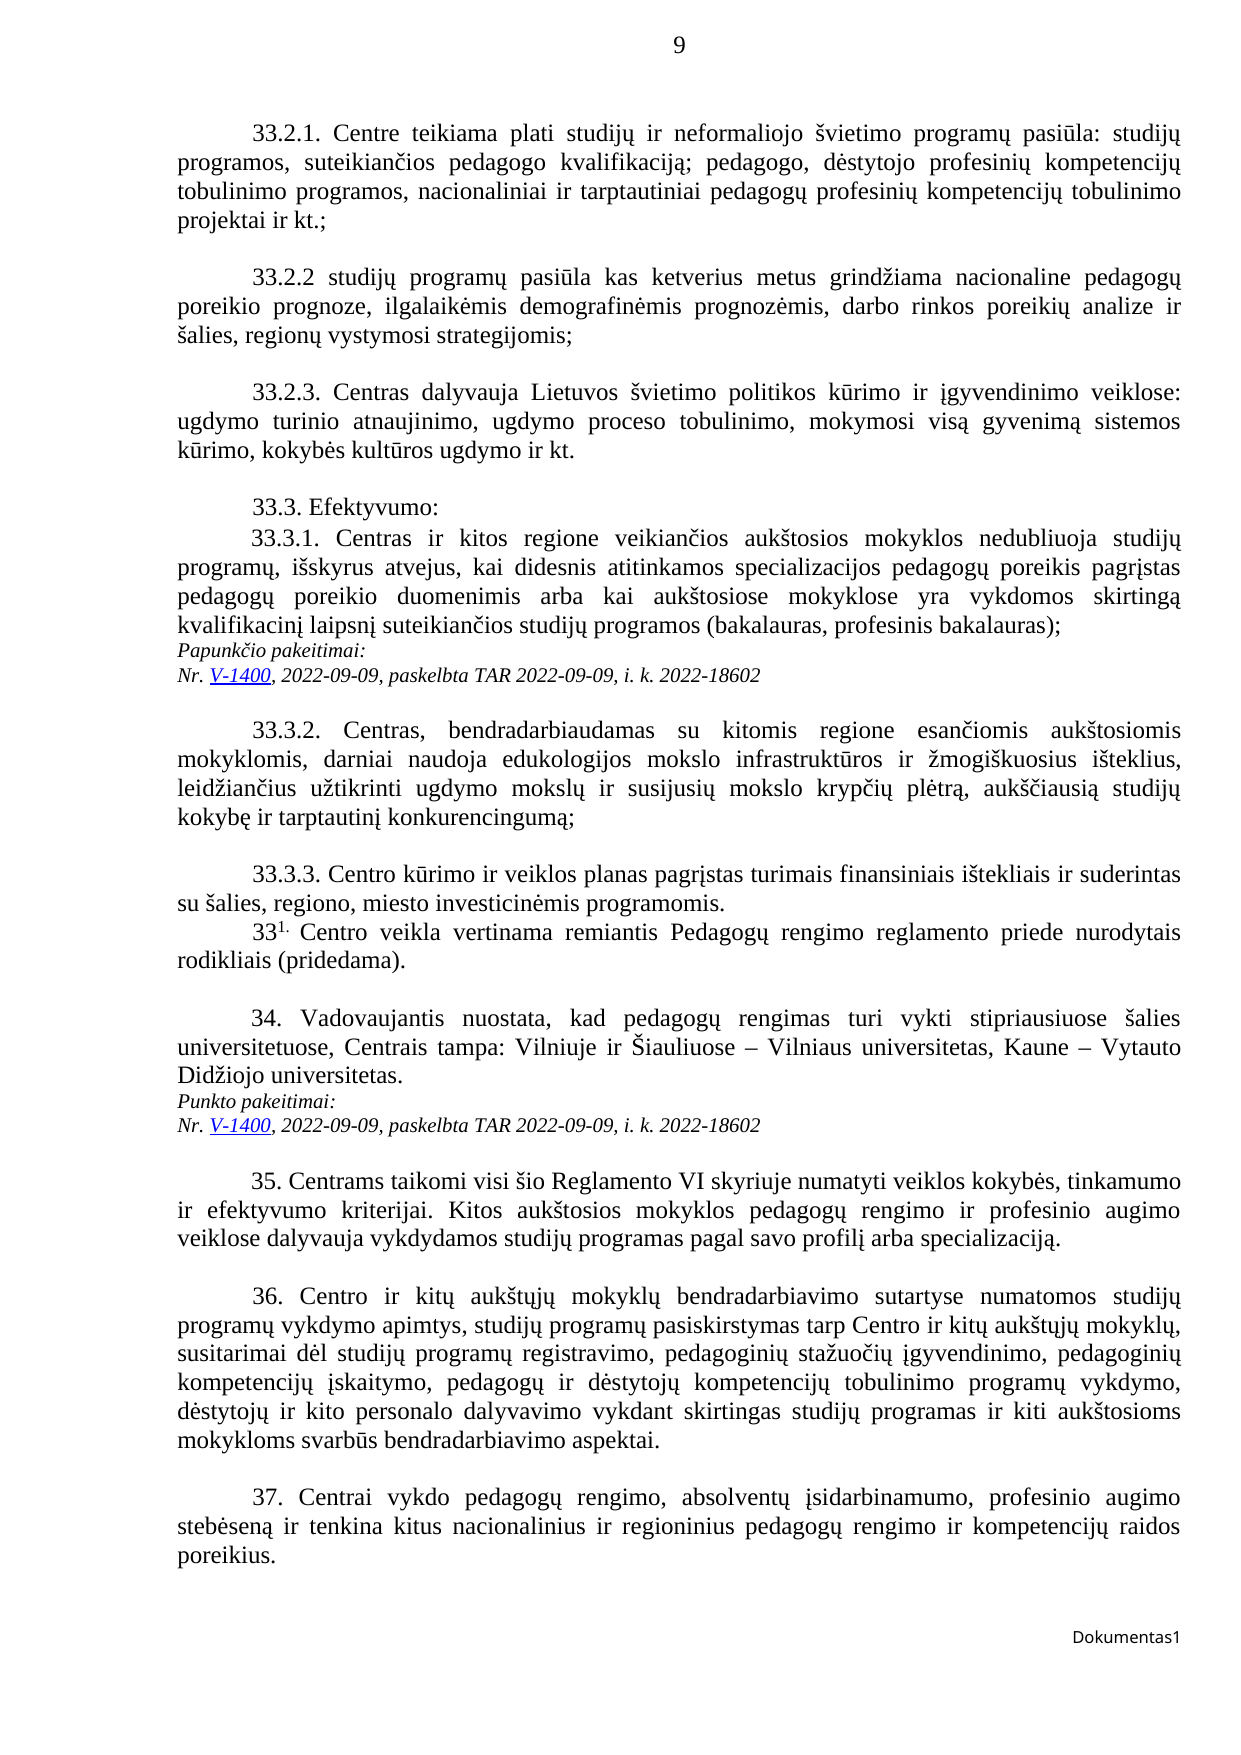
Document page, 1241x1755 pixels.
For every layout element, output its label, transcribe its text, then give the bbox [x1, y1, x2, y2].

text 34. Vadovaujantis nuostata, kad pedagogų rengimas turi vykti stipriausiuose šalies universitetuose, Centrais tampa: Vilniuje ir Šiauliuose – Vilniaus universitetas, Kaune – Vytauto Didžiojo universitetas. [177, 1003, 1182, 1089]
text 33.3.2. Centras, bendradarbiaudamas su kitomis regione esančiomis aukštosiomis mokyklomis, darniai naudoja edukologijos mokslo infrastruktūros ir žmogiškuosius išteklius, leidžiančius užtikrinti ugdymo mokslų ir susijusių mokslo krypčių plėtrą, aukščiausią studijų kokybę ir tarptautinį konkurencingumą; [177, 715, 1182, 830]
text 33.2.2 studijų programų pasiūla kas ketverius metus grindžiama nacionaline pedagogų poreikio prognoze, ilgalaikėmis demografinėmis prognozėmis, darbo rinkos poreikių analize ir šalies, regionų vystymosi strategijomis; [177, 262, 1182, 348]
text 37. Centrai vykdo pedagogų rengimo, absolventų įsidarbinamumo, profesinio augimo stebėseną ir tenkina kitus nacionalinius ir regioninius pedagogų rengimo ir kompetencijų raidos poreikius. [177, 1482, 1182, 1568]
text 33.2.1. Centre teikiama plati studijų ir neformaliojo švietimo programų pasiūla: studijų programos, suteikiančios pedagogo kvalifikaciją; pedagogo, dėstytojo profesinių kompetencijų tobulinimo programos, nacionaliniai ir tarptautiniai pedagogų profesinių kompetencijų tobulinimo projektai ir kt.; [177, 118, 1182, 233]
text 35. Centrams taikomi visi šio Reglamento VI skyriuje numatyti veiklos kokybės, tinkamumo ir efektyvumo kriterijai. Kitos aukštosios mokyklos pedagogų rengimo ir profesinio augimo veiklose dalyvauja vykdydamos studijų programas pagal savo profilį arba specializaciją. [177, 1166, 1182, 1252]
text Nr. V-1400, 2022-09-09, paskelbta TAR 2022-09-09, i. k. 2022-18602 [177, 1113, 1182, 1137]
text 33.3.3. Centro kūrimo ir veiklos planas pagrįstas turimais finansiniais ištekliais ir suderintas su šalies, regiono, miesto investicinėmis programomis. [177, 859, 1182, 917]
text Nr. V-1400, 2022-09-09, paskelbta TAR 2022-09-09, i. k. 2022-18602 [177, 662, 1182, 687]
text 36. Centro ir kitų aukštųjų mokyklų bendradarbiavimo sutartyse numatomos studijų programų vykdymo apimtys, studijų programų pasiskirstymas tarp Centro ir kitų aukštųjų mokyklų, susitarimai dėl studijų programų registravimo, pedagoginių stažuočių įgyvendinimo, pedagoginių kompetencijų įskaitymo, pedagogų ir dėstytojų kompetencijų tobulinimo programų vykdymo, dėstytojų ir kito personalo dalyvavimo vykdant skirtingas studijų programas ir kiti aukštosioms mokykloms svarbūs bendradarbiavimo aspektai. [177, 1281, 1182, 1453]
text Punkto pakeitimai: [177, 1089, 1182, 1113]
text Papunkčio pakeitimai: [177, 638, 1182, 662]
text 331. Centro veikla vertinama remiantis Pedagogų rengimo reglamento priede nurodytais rodikliais (pridedama). [177, 917, 1182, 974]
text 33.3. Efektyvumo: [177, 492, 1182, 521]
text 33.2.3. Centras dalyvauja Lietuvos švietimo politikos kūrimo ir įgyvendinimo veiklose: ugdymo turinio atnaujinimo, ugdymo proceso tobulinimo, mokymosi visą gyvenimą sistemos kūrimo, kokybės kultūros ugdymo ir kt. [177, 377, 1182, 463]
text 33.3.1. Centras ir kitos regione veikiančios aukštosios mokyklos nedubliuoja studijų programų, išskyrus atvejus, kai didesnis atitinkamos specializacijos pedagogų poreikis pagrįstas pedagogų poreikio duomenimis arba kai aukštosiose mokyklose yra vykdomos skirtingą kvalifikacinį laipsnį suteikiančios studijų programos (bakalauras, profesinis bakalauras); [177, 523, 1182, 638]
